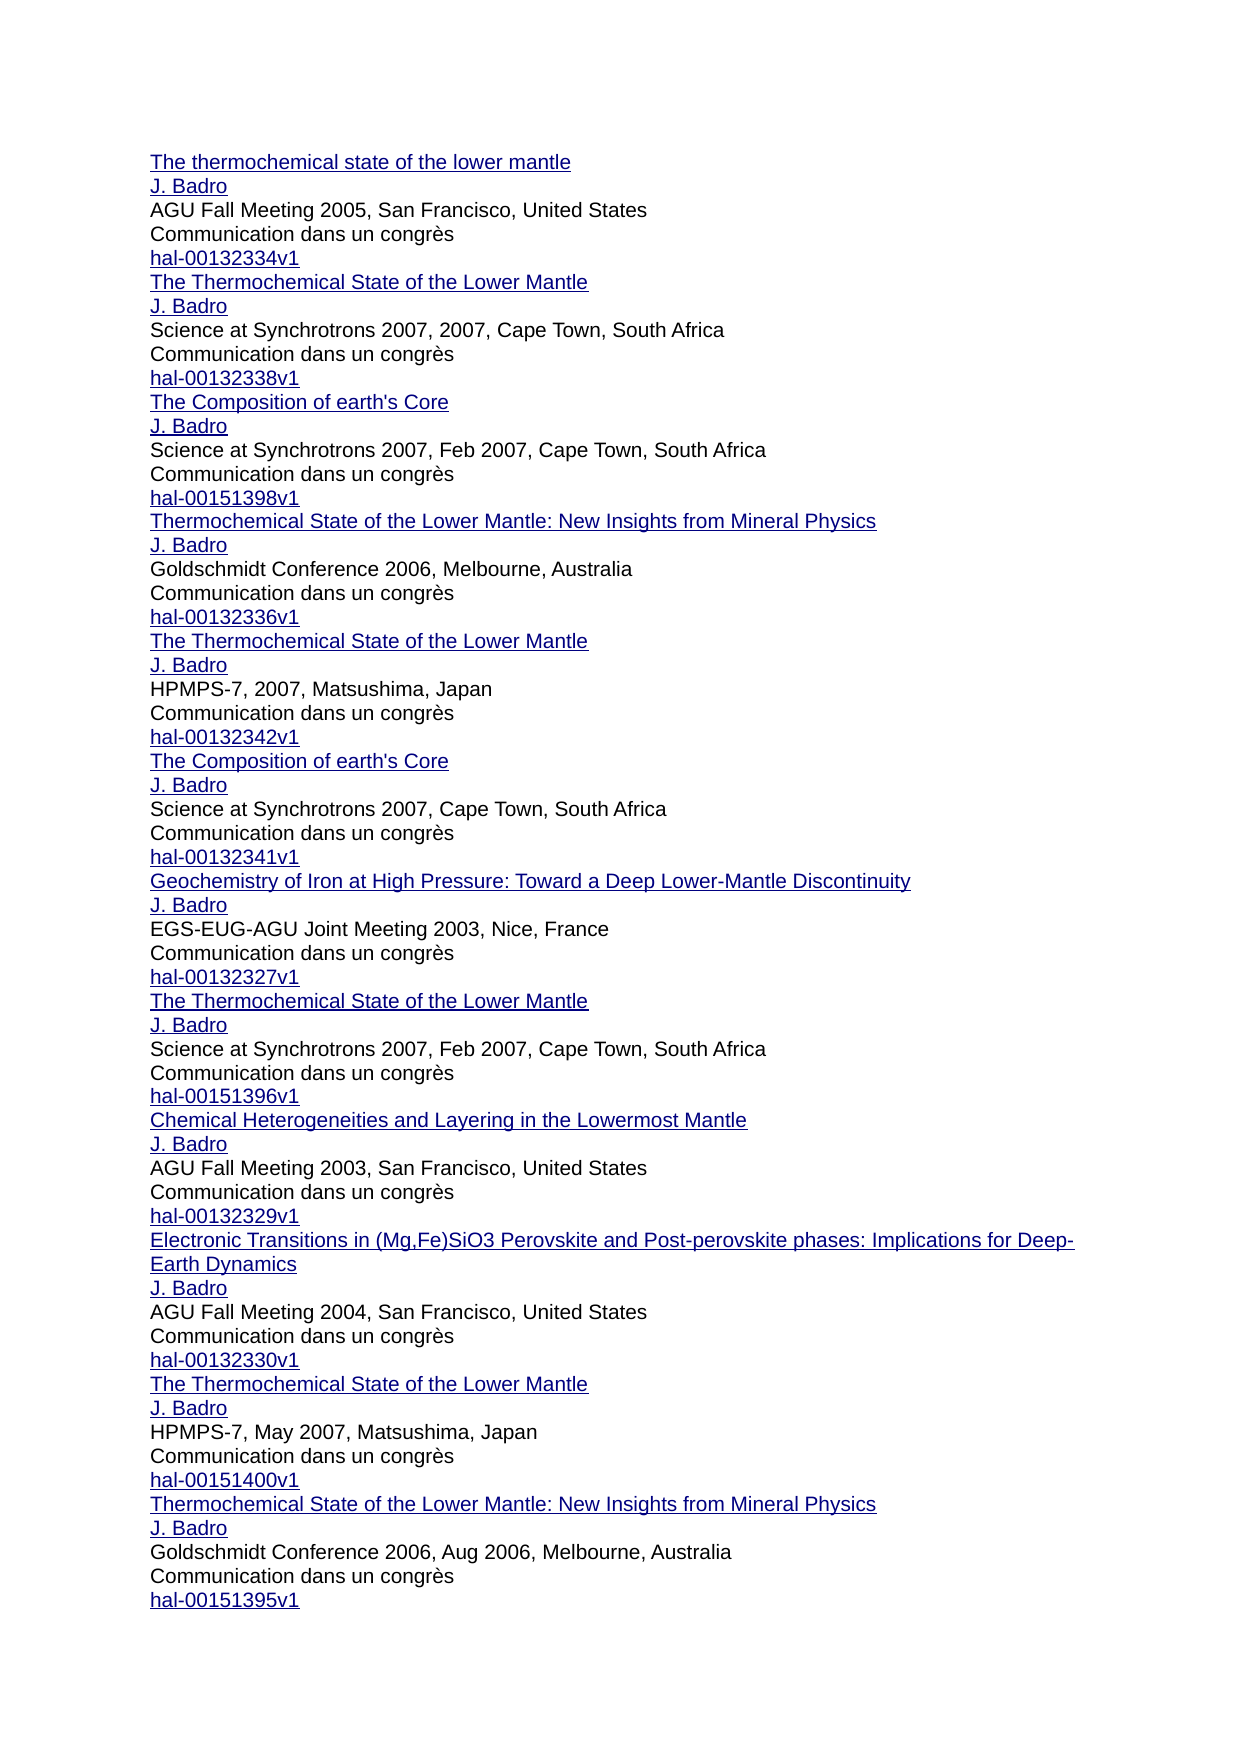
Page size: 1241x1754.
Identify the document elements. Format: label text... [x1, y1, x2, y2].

table_cell Thermochemical State of the Lower Mantle: New Insights from Mineral Physics J. Badro Goldschmidt Conference 2006, Aug 2006, Melbourne, Australia Communication dans un congrès hal-00151395v1 [150, 1492, 1090, 1611]
table_cell The Thermochemical State of the Lower Mantle J. Badro HPMPS-7, 2007, Matsushima, Japan Communication dans un congrès hal-00132342v1 [150, 629, 1090, 749]
table_cell The Composition of earth's Core J. Badro Science at Synchrotrons 2007, Feb 2007, Cape Town, South Africa Communication dans un congrès hal-00151398v1 [150, 390, 1090, 509]
table_cell The Thermochemical State of the Lower Mantle J. Badro HPMPS-7, May 2007, Matsushima, Japan Communication dans un congrès hal-00151400v1 [150, 1372, 1090, 1492]
table_cell The Thermochemical State of the Lower Mantle J. Badro Science at Synchrotrons 2007, 2007, Cape Town, South Africa Communication dans un congrès hal-00132338v1 [150, 270, 1090, 389]
table_cell The Composition of earth's Core J. Badro Science at Synchrotrons 2007, Cape Town, South Africa Communication dans un congrès hal-00132341v1 [150, 749, 1090, 869]
table_cell Chemical Heterogeneities and Layering in the Lowermost Mantle J. Badro AGU Fall Meeting 2003, San Francisco, United States Communication dans un congrès hal-00132329v1 [150, 1108, 1090, 1228]
table_cell The Thermochemical State of the Lower Mantle J. Badro Science at Synchrotrons 2007, Feb 2007, Cape Town, South Africa Communication dans un congrès hal-00151396v1 [150, 989, 1090, 1108]
table_cell Electronic Transitions in (Mg,Fe)SiO3 Perovskite and Post-perovskite phases: Implications for Deep-Earth Dynamics J. Badro AGU Fall Meeting 2004, San Francisco, United States Communication dans un congrès hal-00132330v1 [150, 1228, 1090, 1372]
table_header The thermochemical state of the lower mantle J. Badro AGU Fall Meeting 2005, San Francisco, United States Communication dans un congrès hal-00132334v1 [150, 150, 1090, 270]
table_cell Thermochemical State of the Lower Mantle: New Insights from Mineral Physics J. Badro Goldschmidt Conference 2006, Melbourne, Australia Communication dans un congrès hal-00132336v1 [150, 509, 1090, 629]
table_cell Geochemistry of Iron at High Pressure: Toward a Deep Lower-Mantle Discontinuity J. Badro EGS-EUG-AGU Joint Meeting 2003, Nice, France Communication dans un congrès hal-00132327v1 [150, 869, 1090, 988]
